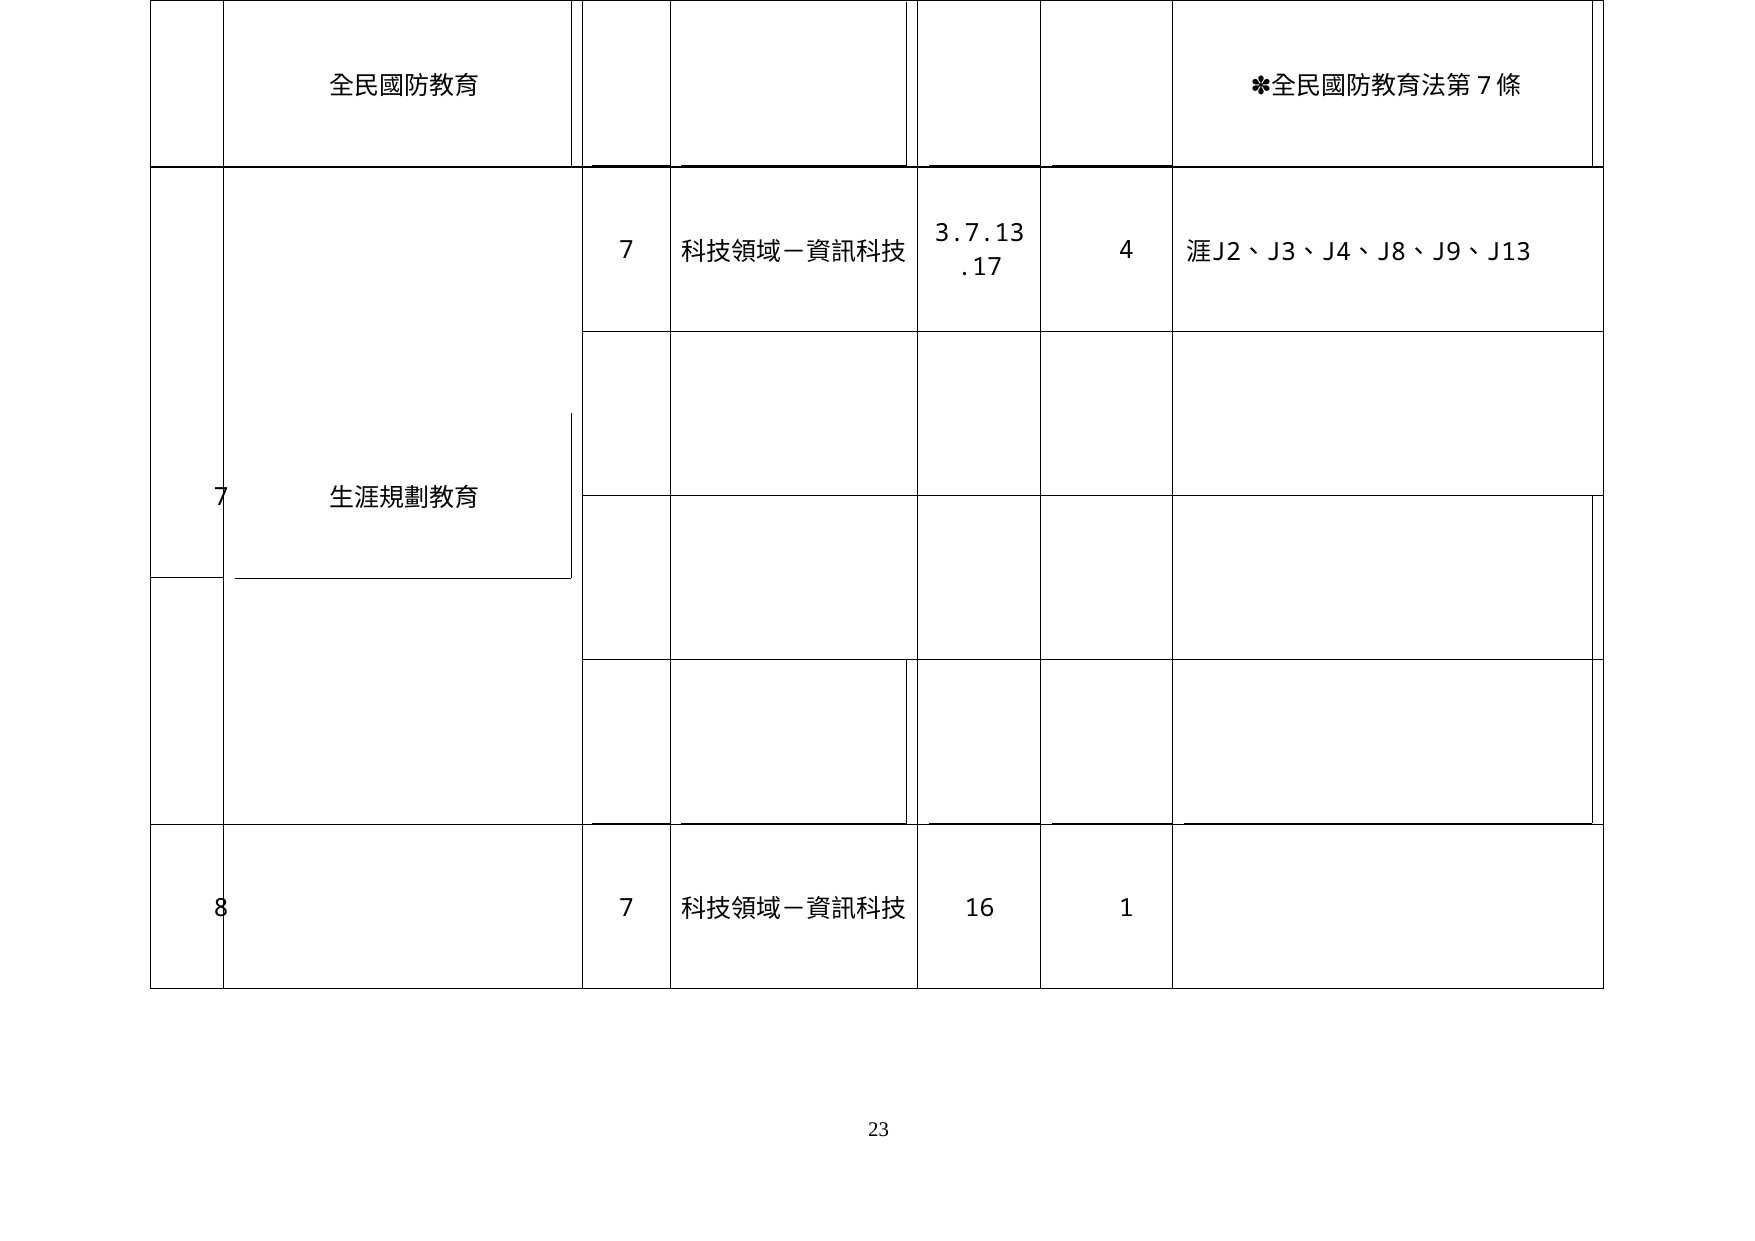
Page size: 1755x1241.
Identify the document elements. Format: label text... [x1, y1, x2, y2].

table_cell 6 [151, 1, 223, 166]
table_cell 16 [918, 825, 1040, 988]
table_cell [1173, 496, 1592, 659]
table_cell [671, 1, 917, 166]
table_cell [583, 660, 670, 823]
table_cell 4 [1041, 168, 1172, 331]
table_cell [1593, 1, 1603, 166]
table_cell 科技領域－資訊科技 [671, 825, 917, 988]
table_cell 7 [151, 578, 223, 823]
table_cell [1041, 1, 1172, 166]
table_cell 全民國防教育 [224, 1, 571, 166]
table_cell [918, 496, 1040, 659]
table_cell [918, 660, 1040, 823]
table_cell 7 [583, 825, 670, 988]
table_cell [671, 496, 917, 659]
table_cell 全民國防教育 [572, 1, 582, 166]
table_cell 3.7.13.17 [918, 168, 1040, 331]
table_cell ✽全民國防教育法第7條 [1173, 1, 1592, 166]
table_cell [671, 332, 917, 495]
table_cell 國際教育 [224, 825, 582, 988]
table_cell [1593, 496, 1603, 659]
table_cell 科技領域－資訊科技 [671, 168, 917, 331]
table_cell [1041, 660, 1172, 823]
table_cell 7 [151, 168, 223, 577]
table_cell [583, 1, 670, 166]
table_cell [583, 496, 670, 659]
table_cell 7 [583, 168, 670, 331]
table_cell [1173, 332, 1603, 495]
table_cell [671, 660, 906, 823]
table_cell [1593, 660, 1603, 823]
table_cell [918, 332, 1040, 495]
table_cell 生涯規劃教育 [224, 168, 582, 823]
table_cell 1 [1041, 825, 1172, 988]
table_cell [907, 660, 917, 823]
table_cell [1173, 660, 1592, 823]
table_cell 8 [151, 825, 223, 988]
table_cell [1173, 825, 1603, 988]
table_cell 涯J2、J3、J4、J8、J9、J13 [1173, 168, 1603, 331]
table_cell [583, 332, 670, 495]
table_cell [1041, 332, 1172, 495]
table_cell [918, 1, 1040, 166]
table_cell [1041, 496, 1172, 659]
